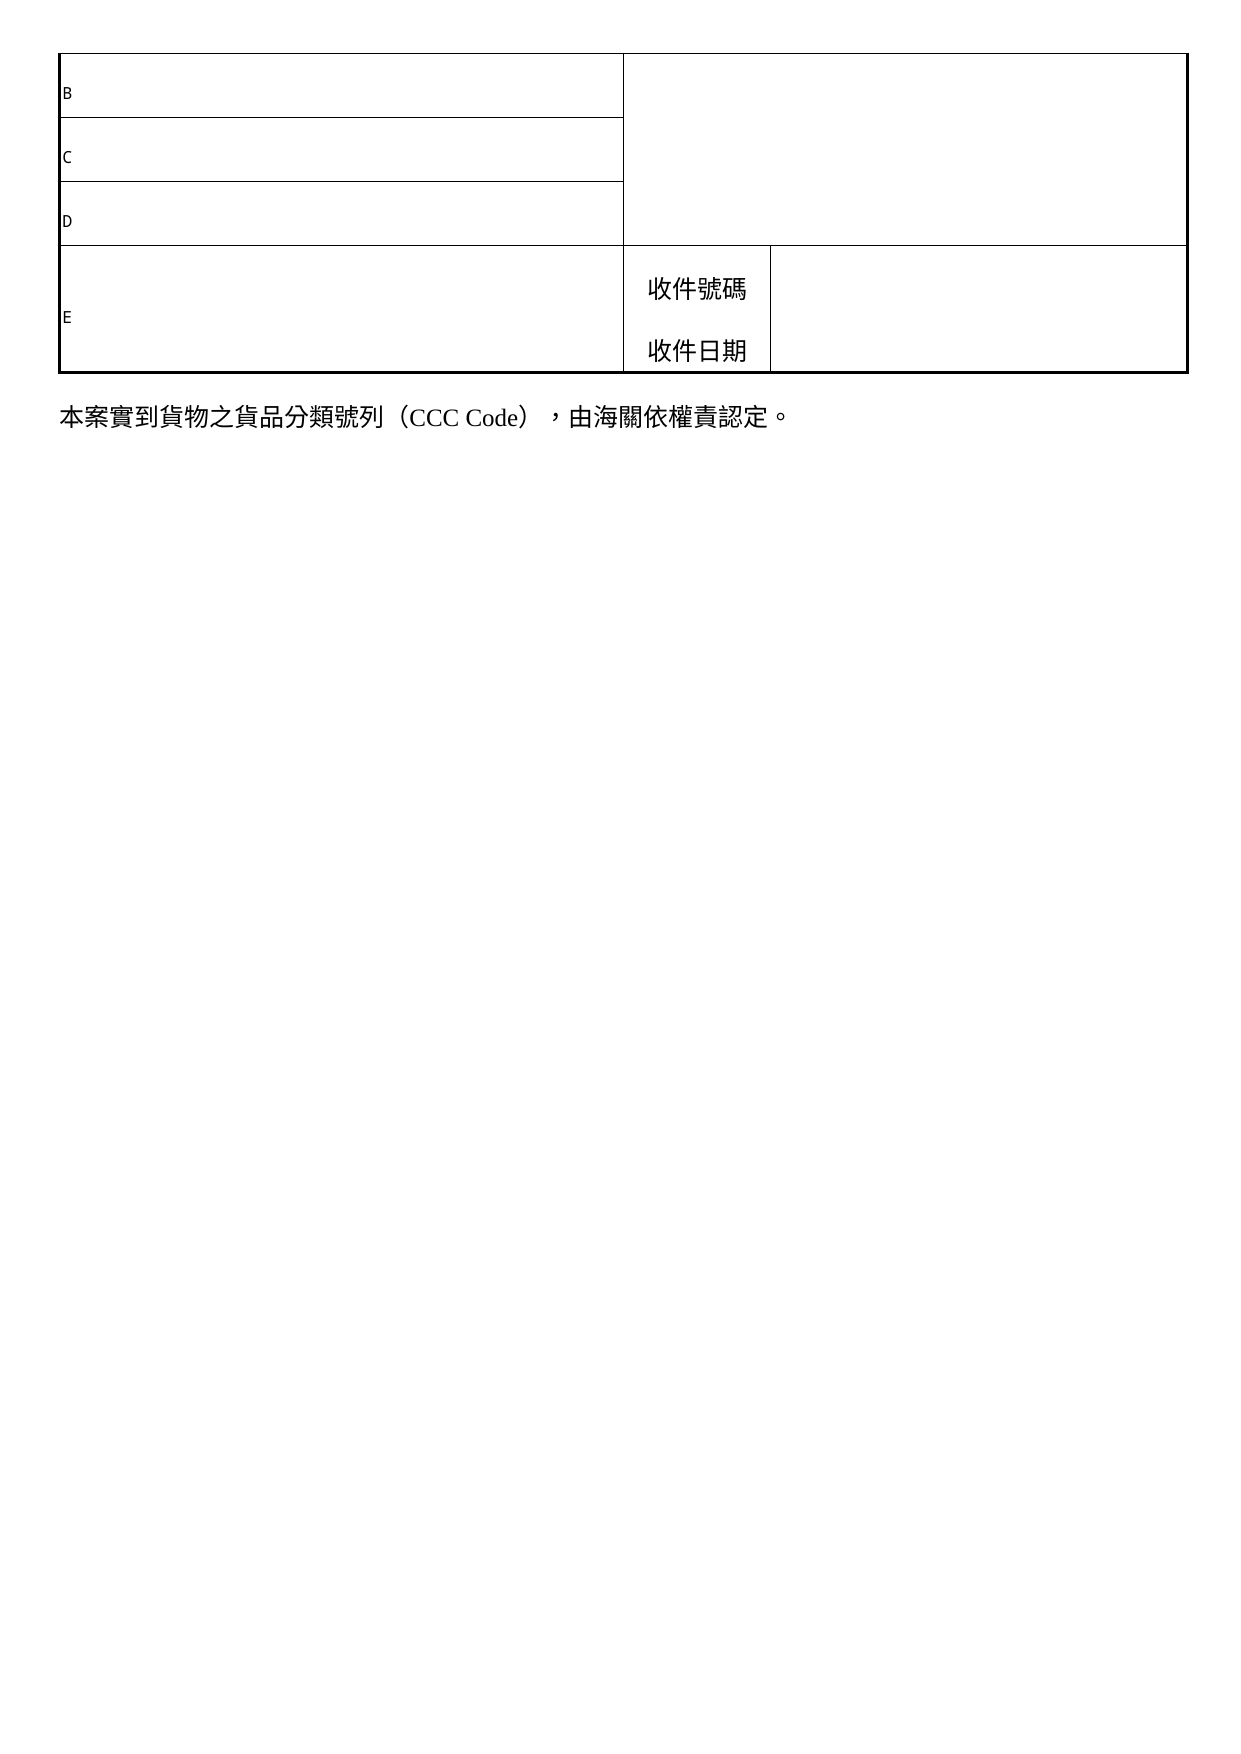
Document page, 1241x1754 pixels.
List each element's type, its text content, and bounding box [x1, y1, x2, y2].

table_cell D [61, 182, 623, 245]
table_cell [624, 54, 1186, 245]
table_cell E [61, 246, 623, 371]
table_cell C [61, 118, 623, 181]
text 本案實到貨物之貨品分類號列（CCC Code），由海關依權責認定。 [59, 374, 1181, 436]
table_cell [771, 246, 1186, 371]
table_cell 收件號碼 收件日期 [624, 246, 770, 371]
table_cell B [61, 54, 623, 117]
